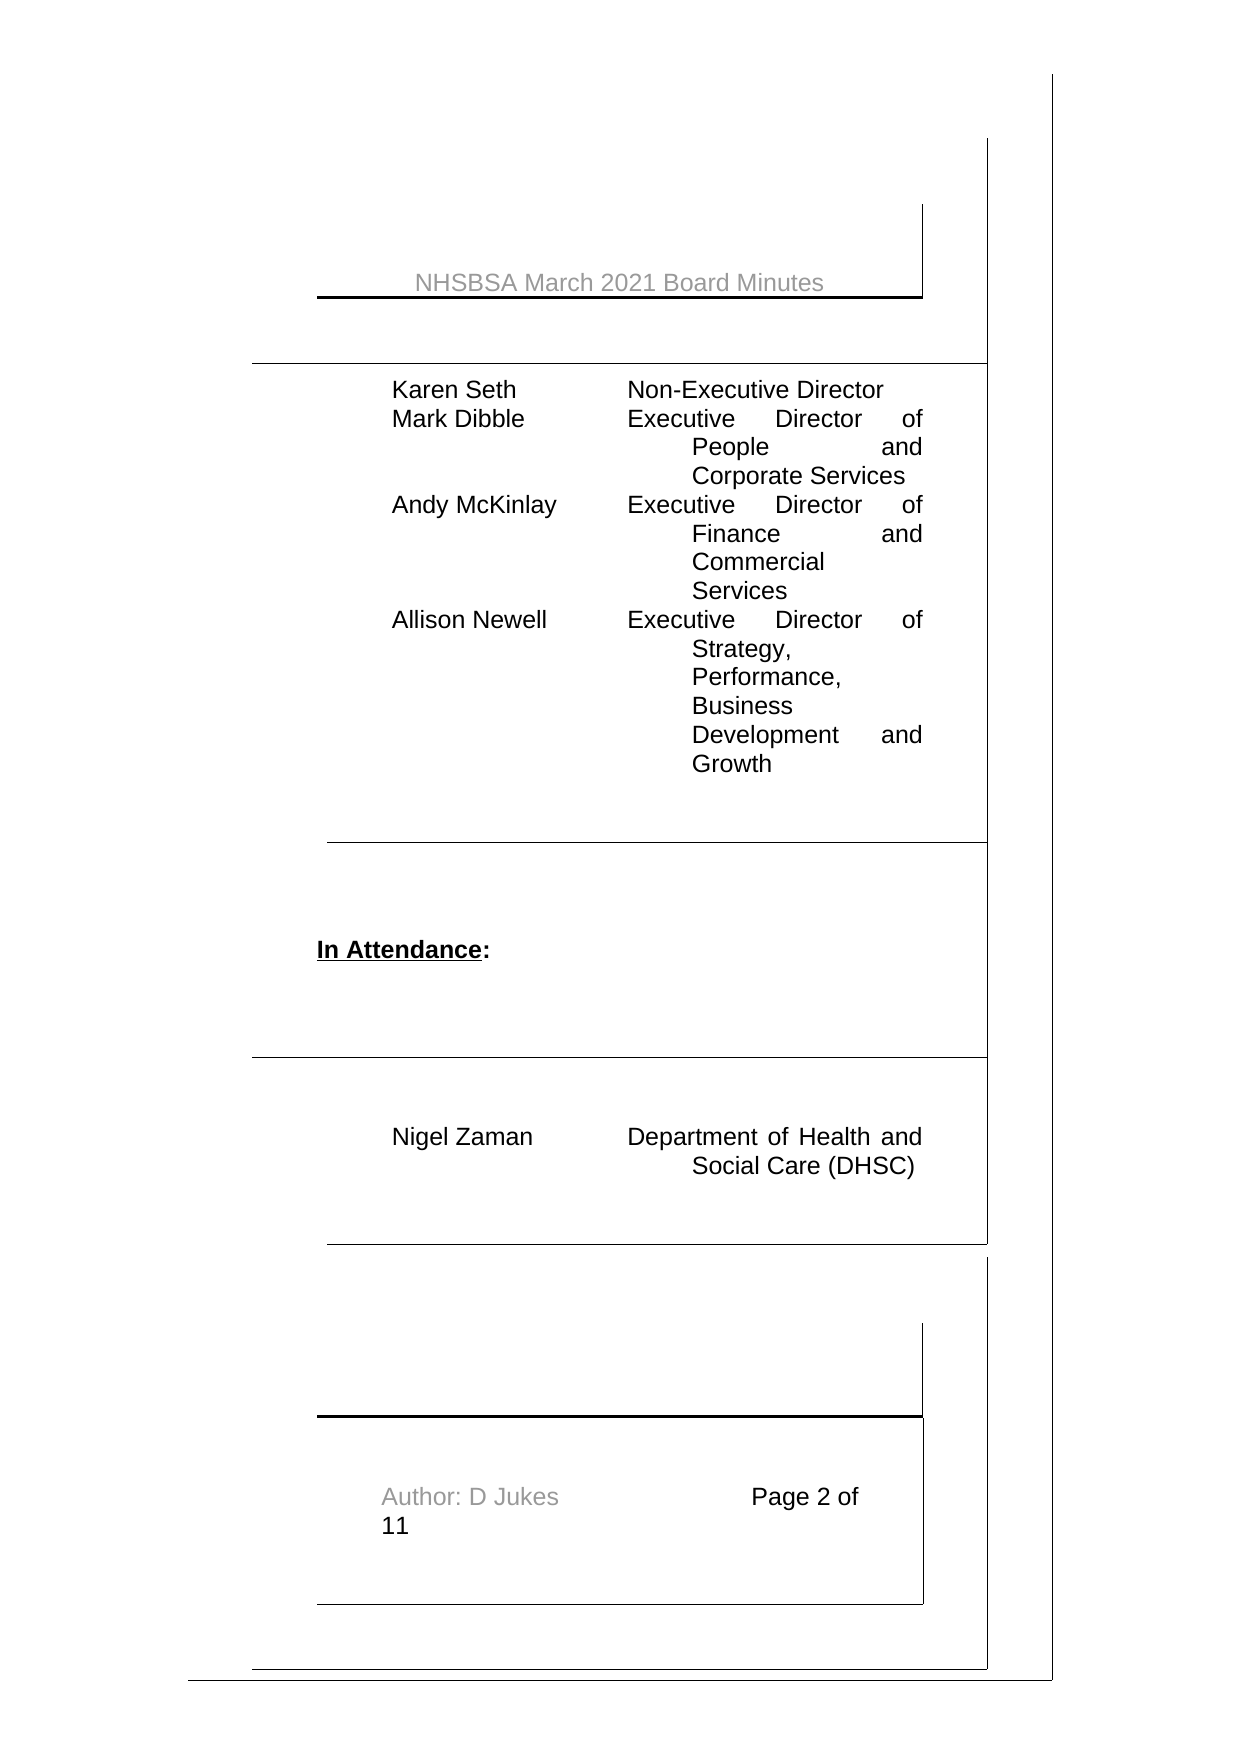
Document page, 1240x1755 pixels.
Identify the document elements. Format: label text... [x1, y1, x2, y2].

text Andy McKinlay Executive Director of Finance and Commercial Services [327, 490, 987, 605]
text Allison Newell Executive Director of Strategy, Performance, Business Development and Growth [327, 605, 987, 842]
text Karen Seth Non-Executive Director [327, 310, 987, 403]
text Mark Dibble Executive Director of People and Corporate Services [327, 403, 987, 490]
text Nigel Zaman Department of Health and Social Care (DHSC) [327, 1057, 987, 1244]
text In Attendance: [252, 935, 987, 964]
